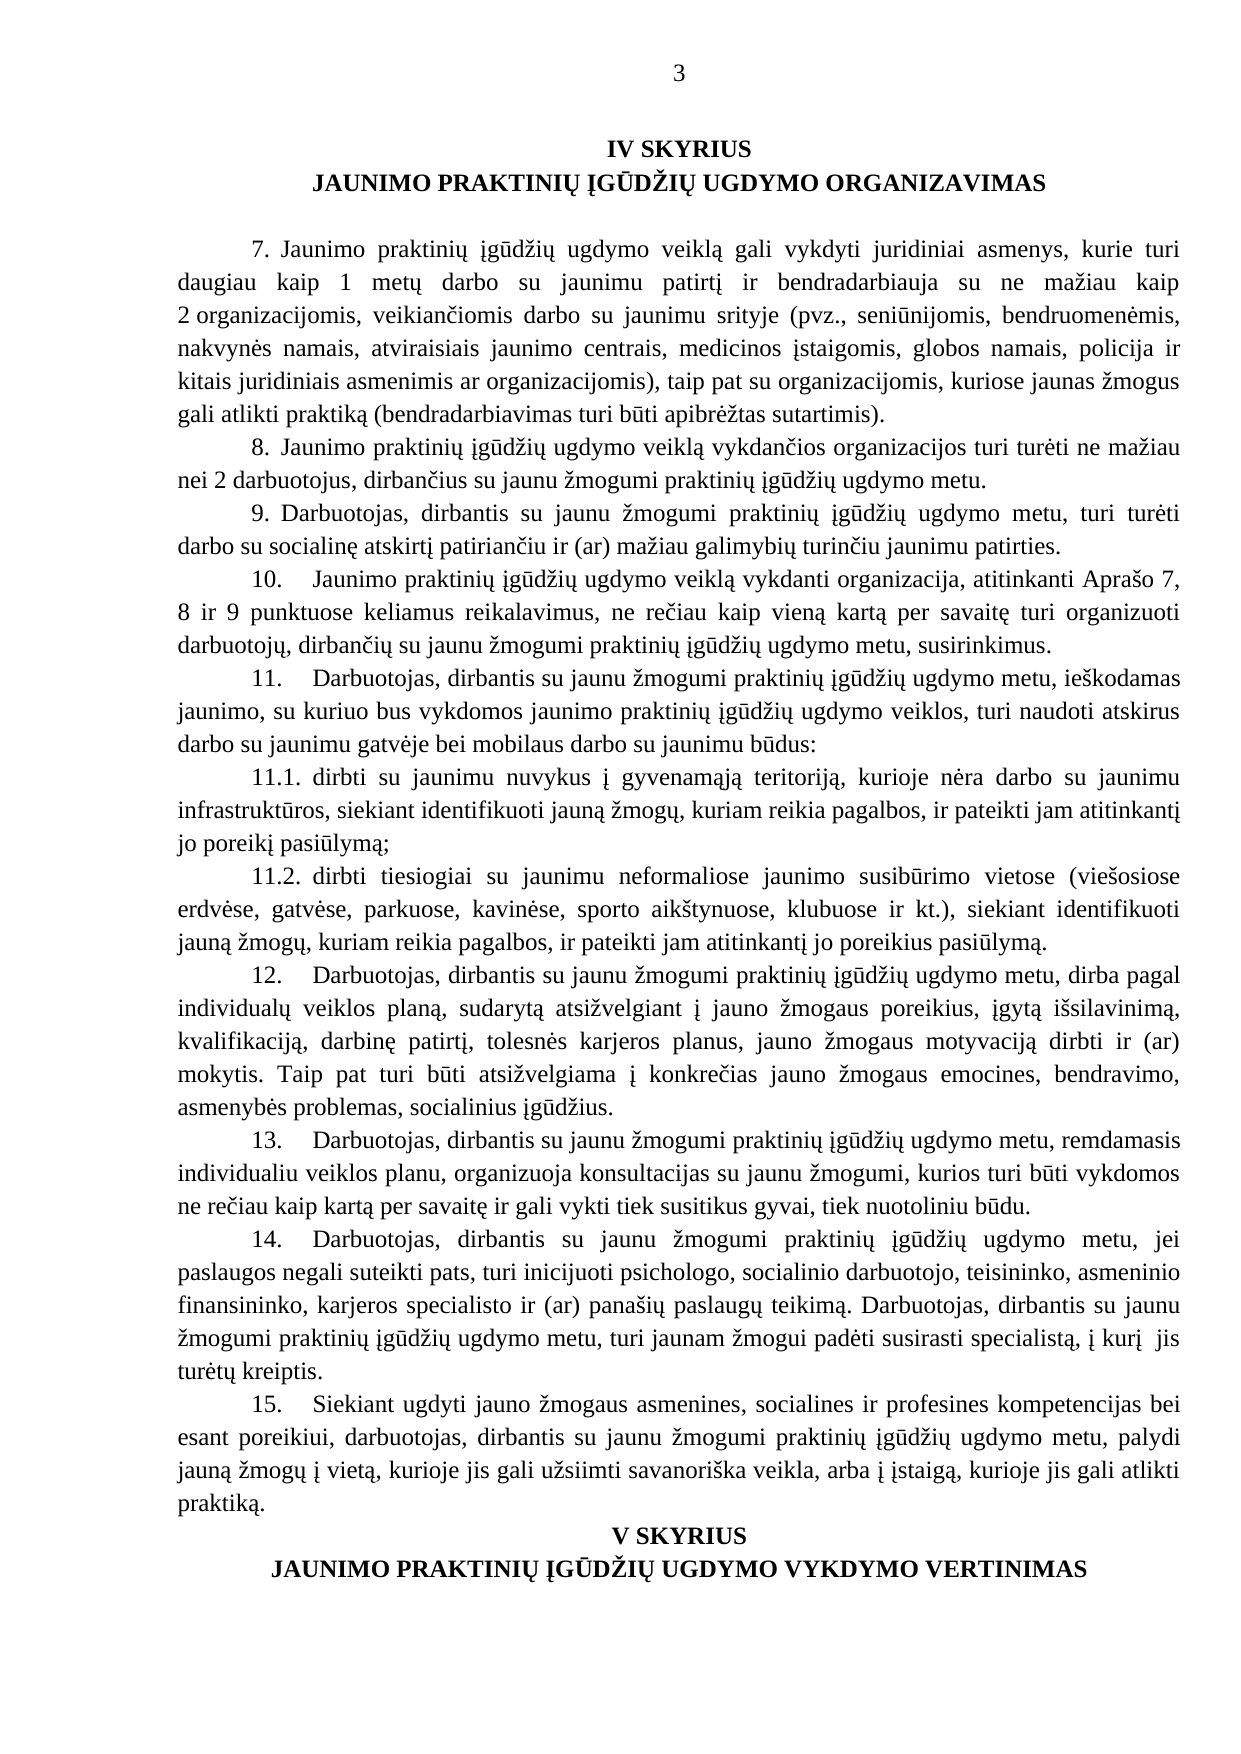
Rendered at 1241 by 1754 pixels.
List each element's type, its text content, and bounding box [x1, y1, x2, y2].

text 15. Siekiant ugdyti jauno žmogaus asmenines, socialines ir profesines kompetencijas bei esant poreikiui, darbuotojas, dirbantis su jaunu žmogumi praktinių įgūdžių ugdymo metu, palydi jauną žmogų į vietą, kurioje jis gali užsiimti savanoriška veikla, arba į įstaigą, kurioje jis gali atlikti praktiką. [177, 1389, 1181, 1517]
text 7. Jaunimo praktinių įgūdžių ugdymo veiklą gali vykdyti juridiniai asmenys, kurie turi daugiau kaip 1 metų darbo su jaunimu patirtį ir bendradarbiauja su ne mažiau kaip 2 organizacijomis, veikiančiomis darbo su jaunimu srityje (pvz., seniūnijomis, bendruomenėmis, nakvynės namais, atviraisiais jaunimo centrais, medicinos įstaigomis, globos namais, policija ir kitais juridiniais asmenimis ar organizacijomis), taip pat su organizacijomis, kuriose jaunas žmogus gali atlikti praktiką (bendradarbiavimas turi būti apibrėžtas sutartimis). [177, 234, 1181, 427]
text 9. Darbuotojas, dirbantis su jaunu žmogumi praktinių įgūdžių ugdymo metu, turi turėti darbo su socialinę atskirtį patiriančiu ir (ar) mažiau galimybių turinčiu jaunimu patirties. [177, 498, 1181, 559]
text IV SKYRIUS [177, 134, 1181, 163]
text 12. Darbuotojas, dirbantis su jaunu žmogumi praktinių įgūdžių ugdymo metu, dirba pagal individualų veiklos planą, sudarytą atsižvelgiant į jauno žmogaus poreikius, įgytą išsilavinimą, kvalifikaciją, darbinę patirtį, tolesnės karjeros planus, jauno žmogaus motyvaciją dirbti ir (ar) mokytis. Taip pat turi būti atsižvelgiama į konkrečias jauno žmogaus emocines, bendravimo, asmenybės problemas, socialinius įgūdžius. [177, 960, 1181, 1121]
text V SKYRIUS [177, 1521, 1181, 1550]
text 14. Darbuotojas, dirbantis su jaunu žmogumi praktinių įgūdžių ugdymo metu, jei paslaugos negali suteikti pats, turi inicijuoti psichologo, socialinio darbuotojo, teisininko, asmeninio finansininko, karjeros specialisto ir (ar) panašių paslaugų teikimą. Darbuotojas, dirbantis su jaunu žmogumi praktinių įgūdžių ugdymo metu, turi jaunam žmogui padėti susirasti specialistą, į kurį jis turėtų kreiptis. [177, 1224, 1181, 1385]
text 13. Darbuotojas, dirbantis su jaunu žmogumi praktinių įgūdžių ugdymo metu, remdamasis individualiu veiklos planu, organizuoja konsultacijas su jaunu žmogumi, kurios turi būti vykdomos ne rečiau kaip kartą per savaitę ir gali vykti tiek susitikus gyvai, tiek nuotoliniu būdu. [177, 1125, 1181, 1220]
text 10. Jaunimo praktinių įgūdžių ugdymo veiklą vykdanti organizacija, atitinkanti Aprašo 7, 8 ir 9 punktuose keliamus reikalavimus, ne rečiau kaip vieną kartą per savaitę turi organizuoti darbuotojų, dirbančių su jaunu žmogumi praktinių įgūdžių ugdymo metu, susirinkimus. [177, 564, 1181, 659]
text 11. Darbuotojas, dirbantis su jaunu žmogumi praktinių įgūdžių ugdymo metu, ieškodamas jaunimo, su kuriuo bus vykdomos jaunimo praktinių įgūdžių ugdymo veiklos, turi naudoti atskirus darbo su jaunimu gatvėje bei mobilaus darbo su jaunimu būdus: [177, 663, 1181, 758]
text 11.2. dirbti tiesiogiai su jaunimu neformaliose jaunimo susibūrimo vietose (viešosiose erdvėse, gatvėse, parkuose, kavinėse, sporto aikštynuose, klubuose ir kt.), siekiant identifikuoti jauną žmogų, kuriam reikia pagalbos, ir pateikti jam atitinkantį jo poreikius pasiūlymą. [177, 861, 1181, 956]
text JAUNIMO PRAKTINIŲ ĮGŪDŽIŲ UGDYMO ORGANIZAVIMAS [177, 168, 1181, 196]
text 11.1. dirbti su jaunimu nuvykus į gyvenamąją teritoriją, kurioje nėra darbo su jaunimu infrastruktūros, siekiant identifikuoti jauną žmogų, kuriam reikia pagalbos, ir pateikti jam atitinkantį jo poreikį pasiūlymą; [177, 762, 1181, 857]
text 8. Jaunimo praktinių įgūdžių ugdymo veiklą vykdančios organizacijos turi turėti ne mažiau nei 2 darbuotojus, dirbančius su jaunu žmogumi praktinių įgūdžių ugdymo metu. [177, 432, 1181, 493]
text JAUNIMO PRAKTINIŲ ĮGŪDŽIŲ UGDYMO VYKDYMO VERTINIMAS [177, 1554, 1181, 1583]
